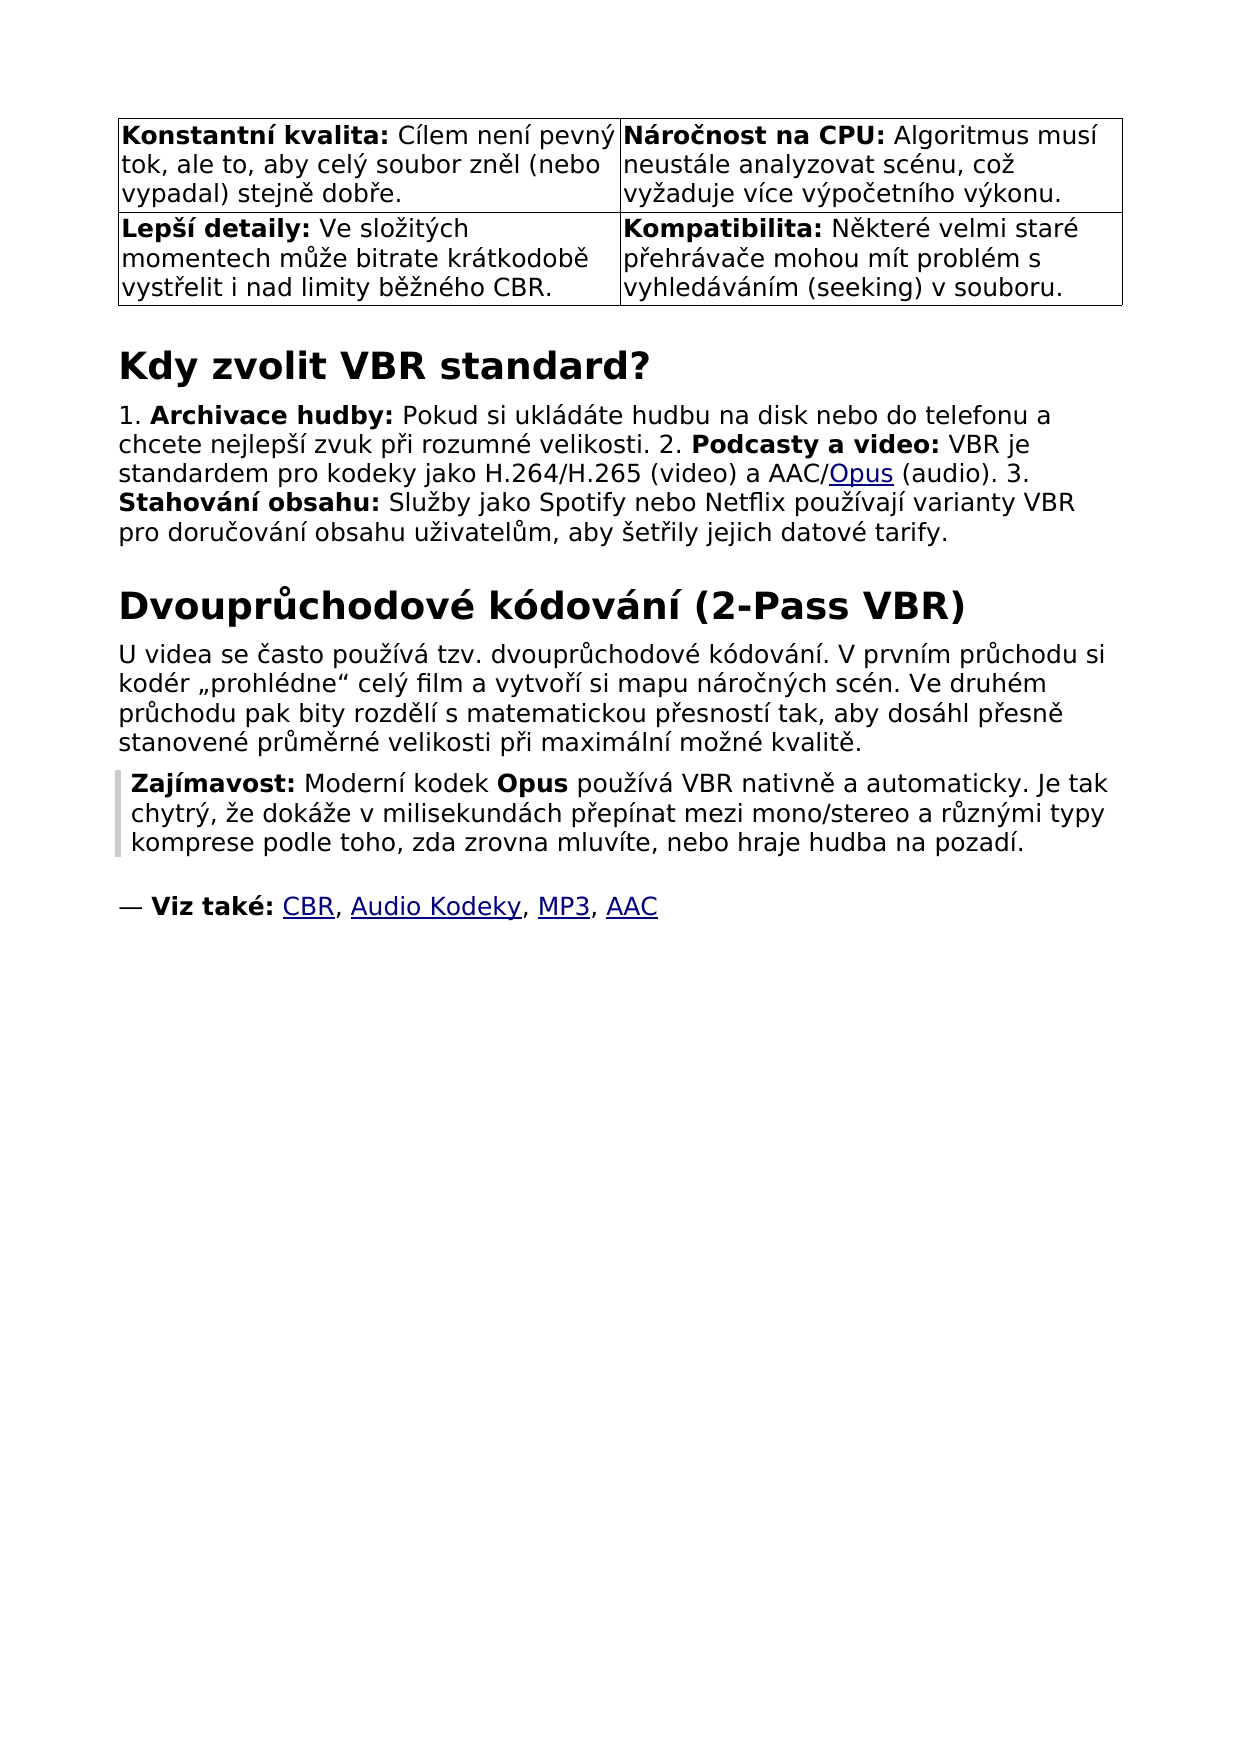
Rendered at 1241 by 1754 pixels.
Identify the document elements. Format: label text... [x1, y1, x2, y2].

subtitle Dvouprůchodové kódování (2-Pass VBR) [118, 584, 1122, 628]
text 1. Archivace hudby: Pokud si ukládáte hudbu na disk nebo do telefonu a chcete nejlepší zvuk při rozumné velikosti. 2. Podcasty a video: VBR je standardem pro kodeky jako H.264/H.265 (video) a AAC/Opus (audio). 3. Stahování obsahu: Služby jako Spotify nebo Netflix používají varianty VBR pro doručování obsahu uživatelům, aby šetřily jejich datové tarify. [118, 401, 1122, 547]
table_cell Kompatibilita: Některé velmi staré přehrávače mohou mít problém s vyhledáváním (seeking) v souboru. [621, 213, 1122, 305]
table_header Zajímavost: Moderní kodek Opus používá VBR nativně a automaticky. Je tak chytrý, že dokáže v milisekundách přepínat mezi mono/stereo a různými typy komprese podle toho, zda zrovna mluvíte, nebo hraje hudba na pozadí. [121, 770, 1122, 857]
table_cell Náročnost na CPU: Algoritmus musí neustále analyzovat scénu, což vyžaduje více výpočetního výkonu. [621, 119, 1122, 212]
table_cell Lepší detaily: Ve složitých momentech může bitrate krátkodobě vystřelit i nad limity běžného CBR. [119, 213, 620, 305]
text U videa se často používá tzv. dvouprůchodové kódování. V prvním průchodu si kodér „prohlédne“ celý film a vytvoří si mapu náročných scén. Ve druhém průchodu pak bity rozdělí s matematickou přesností tak, aby dosáhl přesně stanovené průměrné velikosti při maximální možné kvalitě. [118, 641, 1122, 757]
subtitle Kdy zvolit VBR standard? [118, 345, 1122, 388]
text — Viz také: CBR, Audio Kodeky, MP3, AAC [118, 892, 1122, 921]
table_cell Konstantní kvalita: Cílem není pevný tok, ale to, aby celý soubor zněl (nebo vypadal) stejně dobře. [119, 119, 620, 212]
